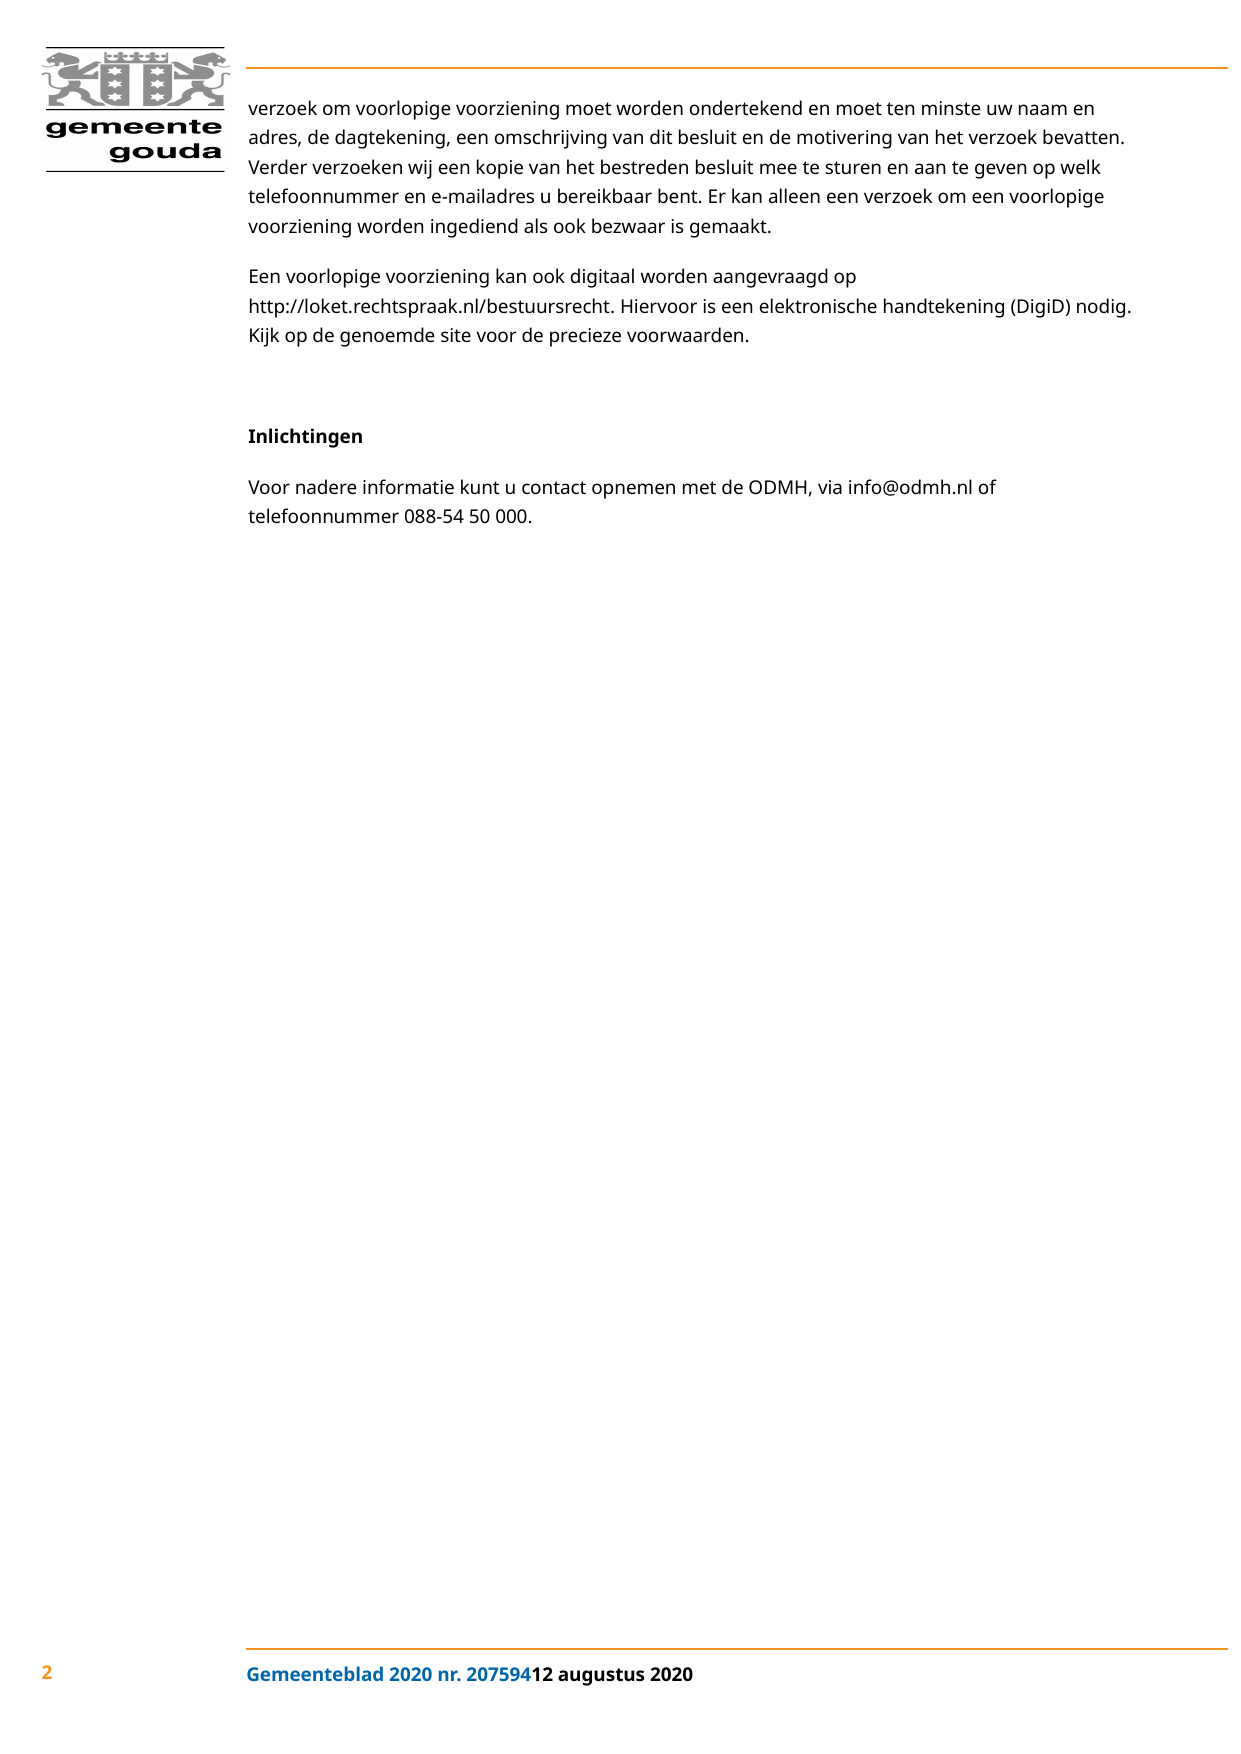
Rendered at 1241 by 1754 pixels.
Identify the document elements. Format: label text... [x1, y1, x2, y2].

text Een voorlopige voorziening kan ook digitaal worden aangevraagd op http://loket.rechtspraak.nl/bestuursrecht. Hiervoor is een elektronische handtekening (DigiD) nodig. Kijk op de genoemde site voor de precieze voorwaarden. [248, 263, 1152, 348]
picture [41, 47, 231, 172]
text Voor nadere informatie kunt u contact opnemen met de ODMH, via info@odmh.nl of telefoonnummer 088-54 50 000. [248, 474, 1152, 529]
text Inlichtingen [248, 423, 1152, 449]
text verzoek om voorlopige voorziening moet worden ondertekend en moet ten minste uw naam en adres, de dagtekening, een omschrijving van dit besluit en de motivering van het verzoek bevatten. Verder verzoeken wij een kopie van het bestreden besluit mee te sturen en aan te geven op welk telefoonnummer en e-mailadres u bereikbaar bent. Er kan alleen een verzoek om een voorlopige voorziening worden ingediend als ook bezwaar is gemaakt. [248, 95, 1152, 239]
